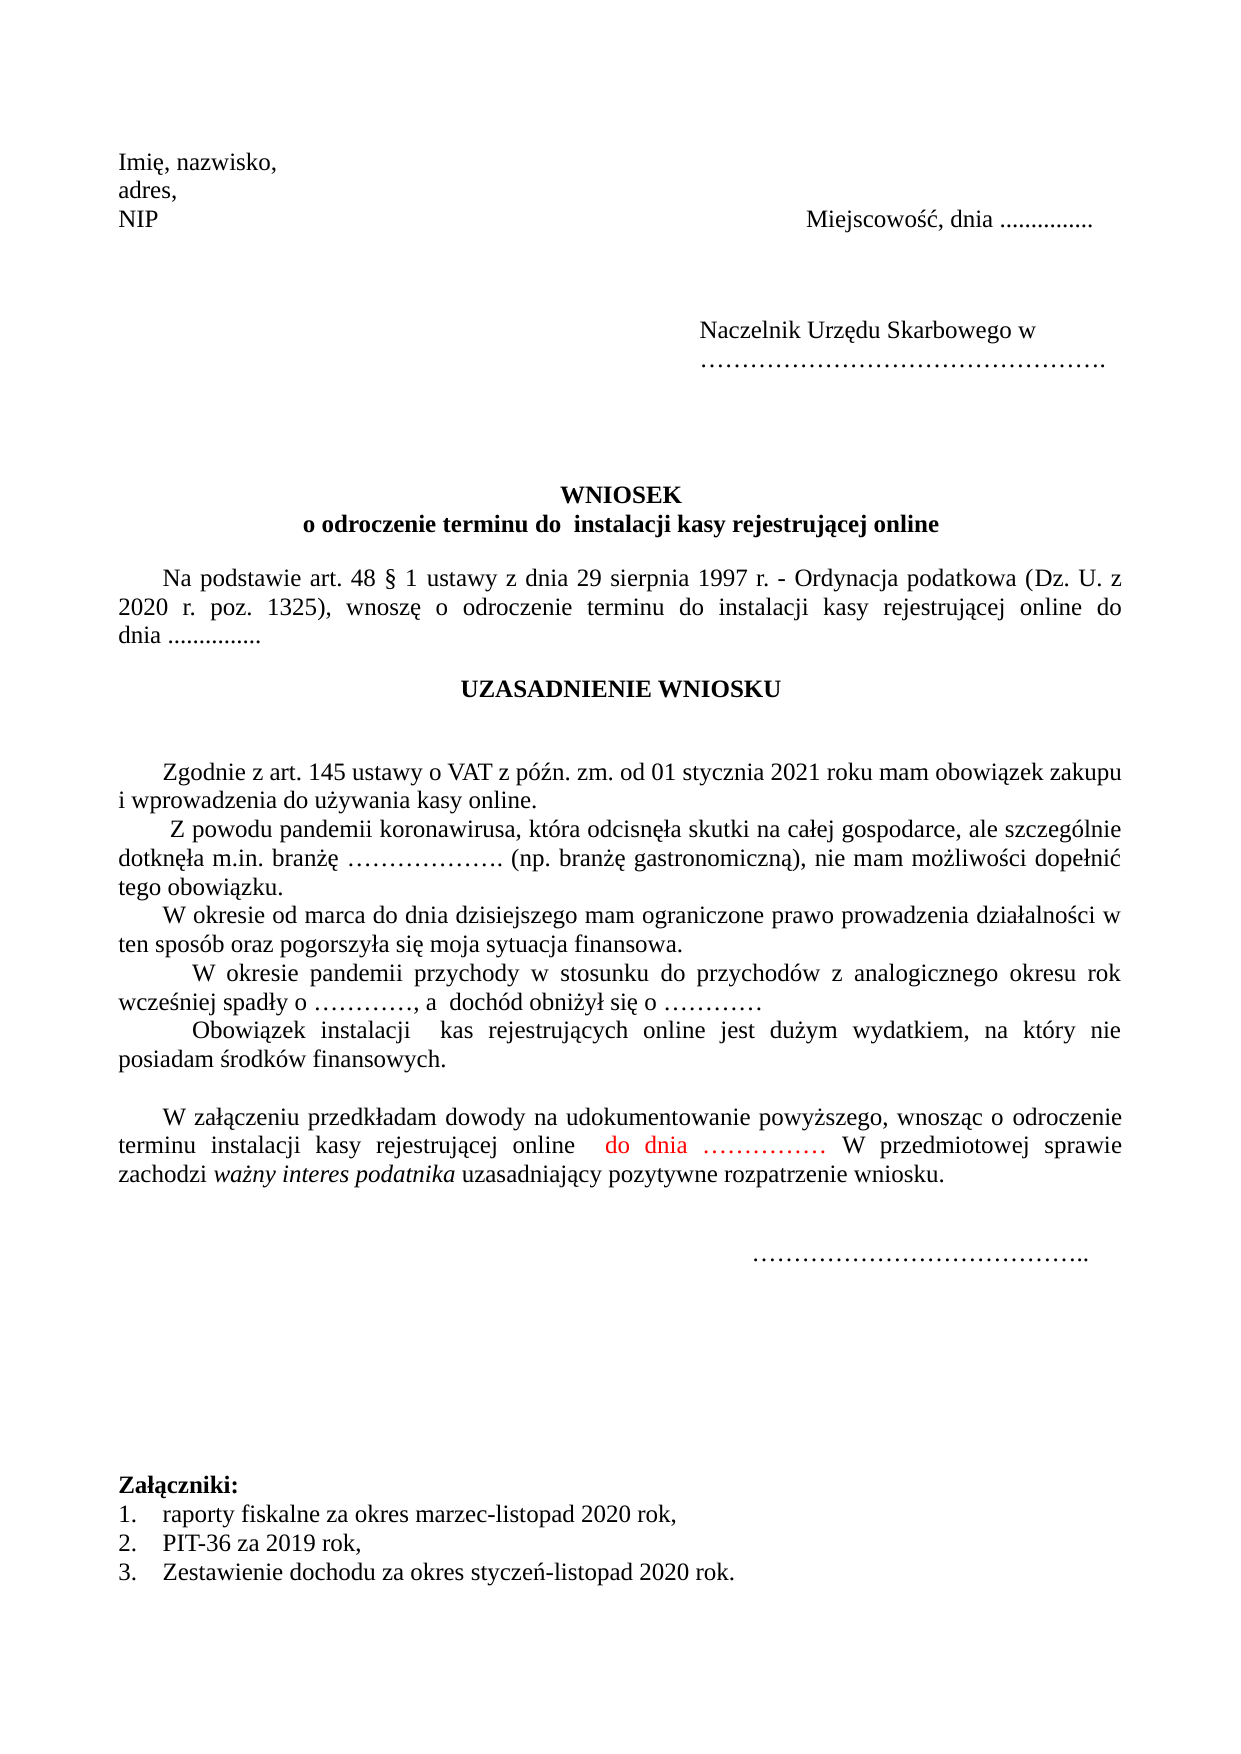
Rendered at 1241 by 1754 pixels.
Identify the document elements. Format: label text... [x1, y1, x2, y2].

text W załączeniu przedkładam dowody na udokumentowanie powyższego, wnosząc o odroczenie terminu instalacji kasy rejestrującej online do dnia …………… W przedmiotowej sprawie zachodzi ważny interes podatnika uzasadniający pozytywne rozpatrzenie wniosku. [118, 1102, 1122, 1188]
text W okresie od marca do dnia dzisiejszego mam ograniczone prawo prowadzenia działalności w ten sposób oraz pogorszyła się moja sytuacja finansowa. [118, 901, 1122, 958]
text ………………………………….. [718, 1238, 1122, 1267]
text NIP Miejscowość, dnia ............... [118, 204, 1122, 233]
text Naczelnik Urzędu Skarbowego w …………………………………………. [699, 316, 1122, 373]
text adres, [118, 176, 1122, 204]
text Imię, nazwisko, [118, 147, 1122, 176]
text Na podstawie art. 48 § 1 ustawy z dnia 29 sierpnia 1997 r. - Ordynacja podatkowa (Dz. U. z 2020 r. poz. 1325), wnoszę o odroczenie terminu do instalacji kasy rejestrującej online do dnia ............... [118, 563, 1122, 649]
text Obowiązek instalacji kas rejestrujących online jest dużym wydatkiem, na który nie posiadam środków finansowych. [118, 1016, 1122, 1073]
text 1. raporty fiskalne za okres marzec-listopad 2020 rok, [118, 1499, 1122, 1528]
text Zgodnie z art. 145 ustawy o VAT z późn. zm. od 01 stycznia 2021 roku mam obowiązek zakupu i wprowadzenia do używania kasy online. [118, 757, 1122, 814]
text o odroczenie terminu do instalacji kasy rejestrującej online [120, 509, 1122, 538]
text Z powodu pandemii koronawirusa, która odcisnęła skutki na całej gospodarce, ale szczególnie dotknęła m.in. branżę ………………. (np. branżę gastronomiczną), nie mam możliwości dopełnić tego obowiązku. [118, 814, 1122, 901]
text WNIOSEK [120, 481, 1122, 509]
text W okresie pandemii przychody w stosunku do przychodów z analogicznego okresu rok wcześniej spadły o …………, a dochód obniżył się o ………… [118, 958, 1122, 1016]
text UZASADNIENIE WNIOSKU [120, 674, 1122, 703]
text 3. Zestawienie dochodu za okres styczeń-listopad 2020 rok. [118, 1557, 1122, 1586]
text 2. PIT-36 za 2019 rok, [118, 1528, 1122, 1557]
text Załączniki: [118, 1471, 1122, 1499]
